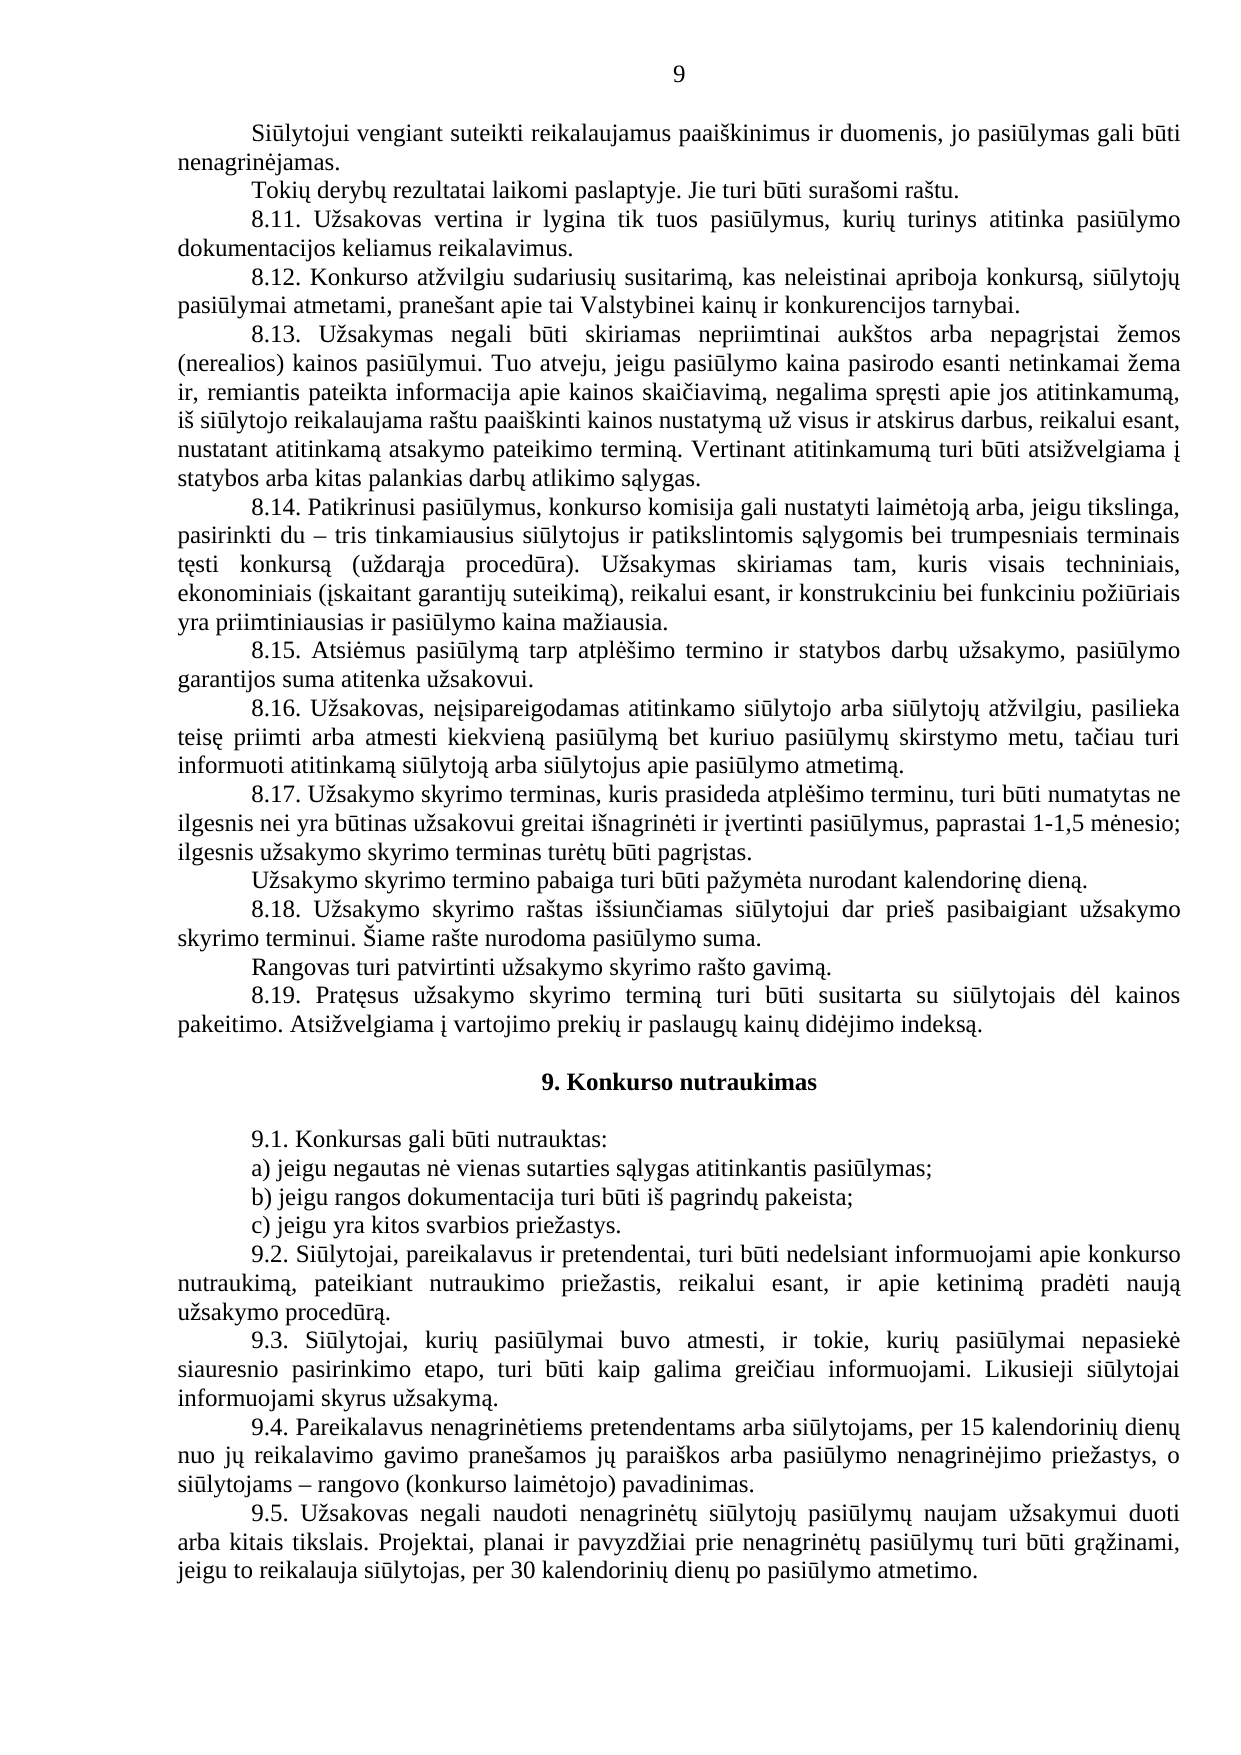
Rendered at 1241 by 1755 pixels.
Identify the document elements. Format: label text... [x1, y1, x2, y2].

text 8.18. Užsakymo skyrimo raštas išsiunčiamas siūlytojui dar prieš pasibaigiant užsakymo skyrimo terminui. Šiame rašte nurodoma pasiūlymo suma. [177, 894, 1181, 952]
text b) jeigu rangos dokumentacija turi būti iš pagrindų pakeista; [177, 1182, 1181, 1211]
text Užsakymo skyrimo termino pabaiga turi būti pažymėta nurodant kalendorinę dieną. [177, 866, 1181, 894]
text 9.4. Pareikalavus nenagrinėtiems pretendentams arba siūlytojams, per 15 kalendorinių dienų nuo jų reikalavimo gavimo pranešamos jų paraiškos arba pasiūlymo nenagrinėjimo priežastys, o siūlytojams – rangovo (konkurso laimėtojo) pavadinimas. [177, 1412, 1181, 1498]
text 9.1. Konkursas gali būti nutrauktas: [177, 1124, 1181, 1153]
text 8.12. Konkurso atžvilgiu sudariusių susitarimą, kas neleistinai apriboja konkursą, siūlytojų pasiūlymai atmetami, pranešant apie tai Valstybinei kainų ir konkurencijos tarnybai. [177, 262, 1181, 319]
text 9. Konkurso nutraukimas [177, 1067, 1181, 1096]
text c) jeigu yra kitos svarbios priežastys. [177, 1211, 1181, 1239]
text Rangovas turi patvirtinti užsakymo skyrimo rašto gavimą. [177, 952, 1181, 981]
text 8.14. Patikrinusi pasiūlymus, konkurso komisija gali nustatyti laimėtoją arba, jeigu tikslinga, pasirinkti du – tris tinkamiausius siūlytojus ir patikslintomis sąlygomis bei trumpesniais terminais tęsti konkursą (uždarąja procedūra). Užsakymas skiriamas tam, kuris visais techniniais, ekonominiais (įskaitant garantijų suteikimą), reikalui esant, ir konstrukciniu bei funkciniu požiūriais yra priimtiniausias ir pasiūlymo kaina mažiausia. [177, 492, 1181, 636]
text 8.17. Užsakymo skyrimo terminas, kuris prasideda atplėšimo terminu, turi būti numatytas ne ilgesnis nei yra būtinas užsakovui greitai išnagrinėti ir įvertinti pasiūlymus, paprastai 1-1,5 mėnesio; ilgesnis užsakymo skyrimo terminas turėtų būti pagrįstas. [177, 779, 1181, 866]
text 9.3. Siūlytojai, kurių pasiūlymai buvo atmesti, ir tokie, kurių pasiūlymai nepasiekė siauresnio pasirinkimo etapo, turi būti kaip galima greičiau informuojami. Likusieji siūlytojai informuojami skyrus užsakymą. [177, 1326, 1181, 1412]
text 8.15. Atsiėmus pasiūlymą tarp atplėšimo termino ir statybos darbų užsakymo, pasiūlymo garantijos suma atitenka užsakovui. [177, 636, 1181, 693]
text Tokių derybų rezultatai laikomi paslaptyje. Jie turi būti surašomi raštu. [177, 176, 1181, 204]
text 9.2. Siūlytojai, pareikalavus ir pretendentai, turi būti nedelsiant informuojami apie konkurso nutraukimą, pateikiant nutraukimo priežastis, reikalui esant, ir apie ketinimą pradėti naują užsakymo procedūrą. [177, 1239, 1181, 1326]
text 9.5. Užsakovas negali naudoti nenagrinėtų siūlytojų pasiūlymų naujam užsakymui duoti arba kitais tikslais. Projektai, planai ir pavyzdžiai prie nenagrinėtų pasiūlymų turi būti grąžinami, jeigu to reikalauja siūlytojas, per 30 kalendorinių dienų po pasiūlymo atmetimo. [177, 1498, 1181, 1584]
text 8.19. Pratęsus užsakymo skyrimo terminą turi būti susitarta su siūlytojais dėl kainos pakeitimo. Atsižvelgiama į vartojimo prekių ir paslaugų kainų didėjimo indeksą. [177, 981, 1181, 1038]
text a) jeigu negautas nė vienas sutarties sąlygas atitinkantis pasiūlymas; [177, 1153, 1181, 1182]
text 8.11. Užsakovas vertina ir lygina tik tuos pasiūlymus, kurių turinys atitinka pasiūlymo dokumentacijos keliamus reikalavimus. [177, 204, 1181, 262]
text 8.16. Užsakovas, neįsipareigodamas atitinkamo siūlytojo arba siūlytojų atžvilgiu, pasilieka teisę priimti arba atmesti kiekvieną pasiūlymą bet kuriuo pasiūlymų skirstymo metu, tačiau turi informuoti atitinkamą siūlytoją arba siūlytojus apie pasiūlymo atmetimą. [177, 693, 1181, 779]
text 8.13. Užsakymas negali būti skiriamas nepriimtinai aukštos arba nepagrįstai žemos (nerealios) kainos pasiūlymui. Tuo atveju, jeigu pasiūlymo kaina pasirodo esanti netinkamai žema ir, remiantis pateikta informacija apie kainos skaičiavimą, negalima spręsti apie jos atitinkamumą, iš siūlytojo reikalaujama raštu paaiškinti kainos nustatymą už visus ir atskirus darbus, reikalui esant, nustatant atitinkamą atsakymo pateikimo terminą. Vertinant atitinkamumą turi būti atsižvelgiama į statybos arba kitas palankias darbų atlikimo sąlygas. [177, 319, 1181, 492]
text Siūlytojui vengiant suteikti reikalaujamus paaiškinimus ir duomenis, jo pasiūlymas gali būti nenagrinėjamas. [177, 118, 1181, 176]
